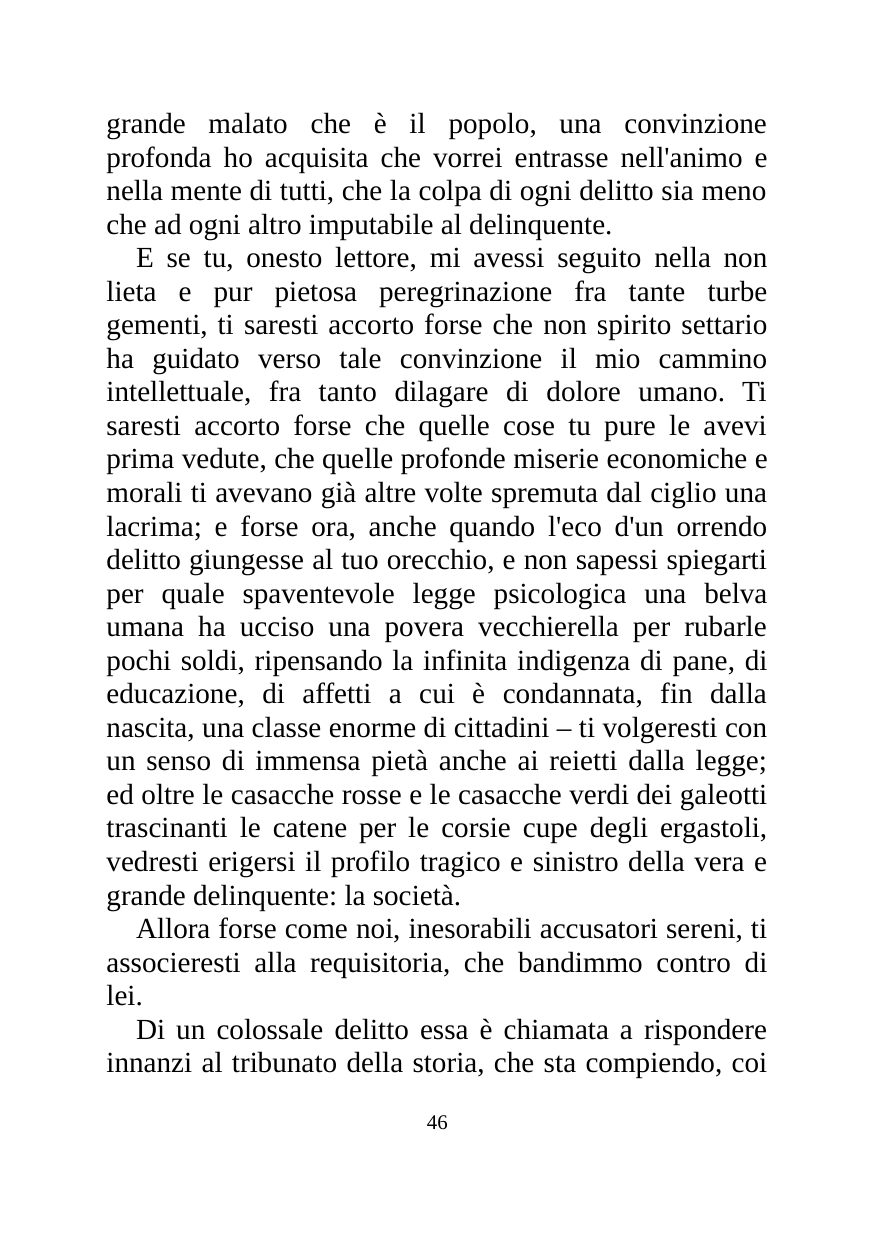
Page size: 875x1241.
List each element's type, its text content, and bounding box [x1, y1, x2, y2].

text Di un colossale delitto essa è chiamata a rispondere innanzi al tribunato della storia, che sta compiendo, coi [106, 1012, 768, 1079]
text grande malato che è il popolo, una convinzione profonda ho acquisita che vorrei entrasse nell'animo e nella mente di tutti, che la colpa di ogni delitto sia meno che ad ogni altro imputabile al delinquente. [106, 106, 768, 240]
text E se tu, onesto lettore, mi avessi seguito nella non lieta e pur pietosa peregrinazione fra tante turbe gementi, ti saresti accorto forse che non spirito settario ha guidato verso tale convinzione il mio cammino intellettuale, fra tanto dilagare di dolore umano. Ti saresti accorto forse che quelle cose tu pure le avevi prima vedute, che quelle profonde miserie economiche e morali ti avevano già altre volte spremuta dal ciglio una lacrima; e forse ora, anche quando l'eco d'un orrendo delitto giungesse al tuo orecchio, e non sapessi spiegarti per quale spaventevole legge psicologica una belva umana ha ucciso una povera vecchierella per rubarle pochi soldi, ripensando la infinita indigenza di pane, di educazione, di affetti a cui è condannata, fin dalla nascita, una classe enorme di cittadini – ti volgeresti con un senso di immensa pietà anche ai reietti dalla legge; ed oltre le casacche rosse e le casacche verdi dei galeotti trascinanti le catene per le corsie cupe degli ergastoli, vedresti erigersi il profilo tragico e sinistro della vera e grande delinquente: la società. [106, 240, 768, 911]
text Allora forse come noi, inesorabili accusatori sereni, ti associeresti alla requisitoria, che bandimmo contro di lei. [106, 911, 768, 1012]
